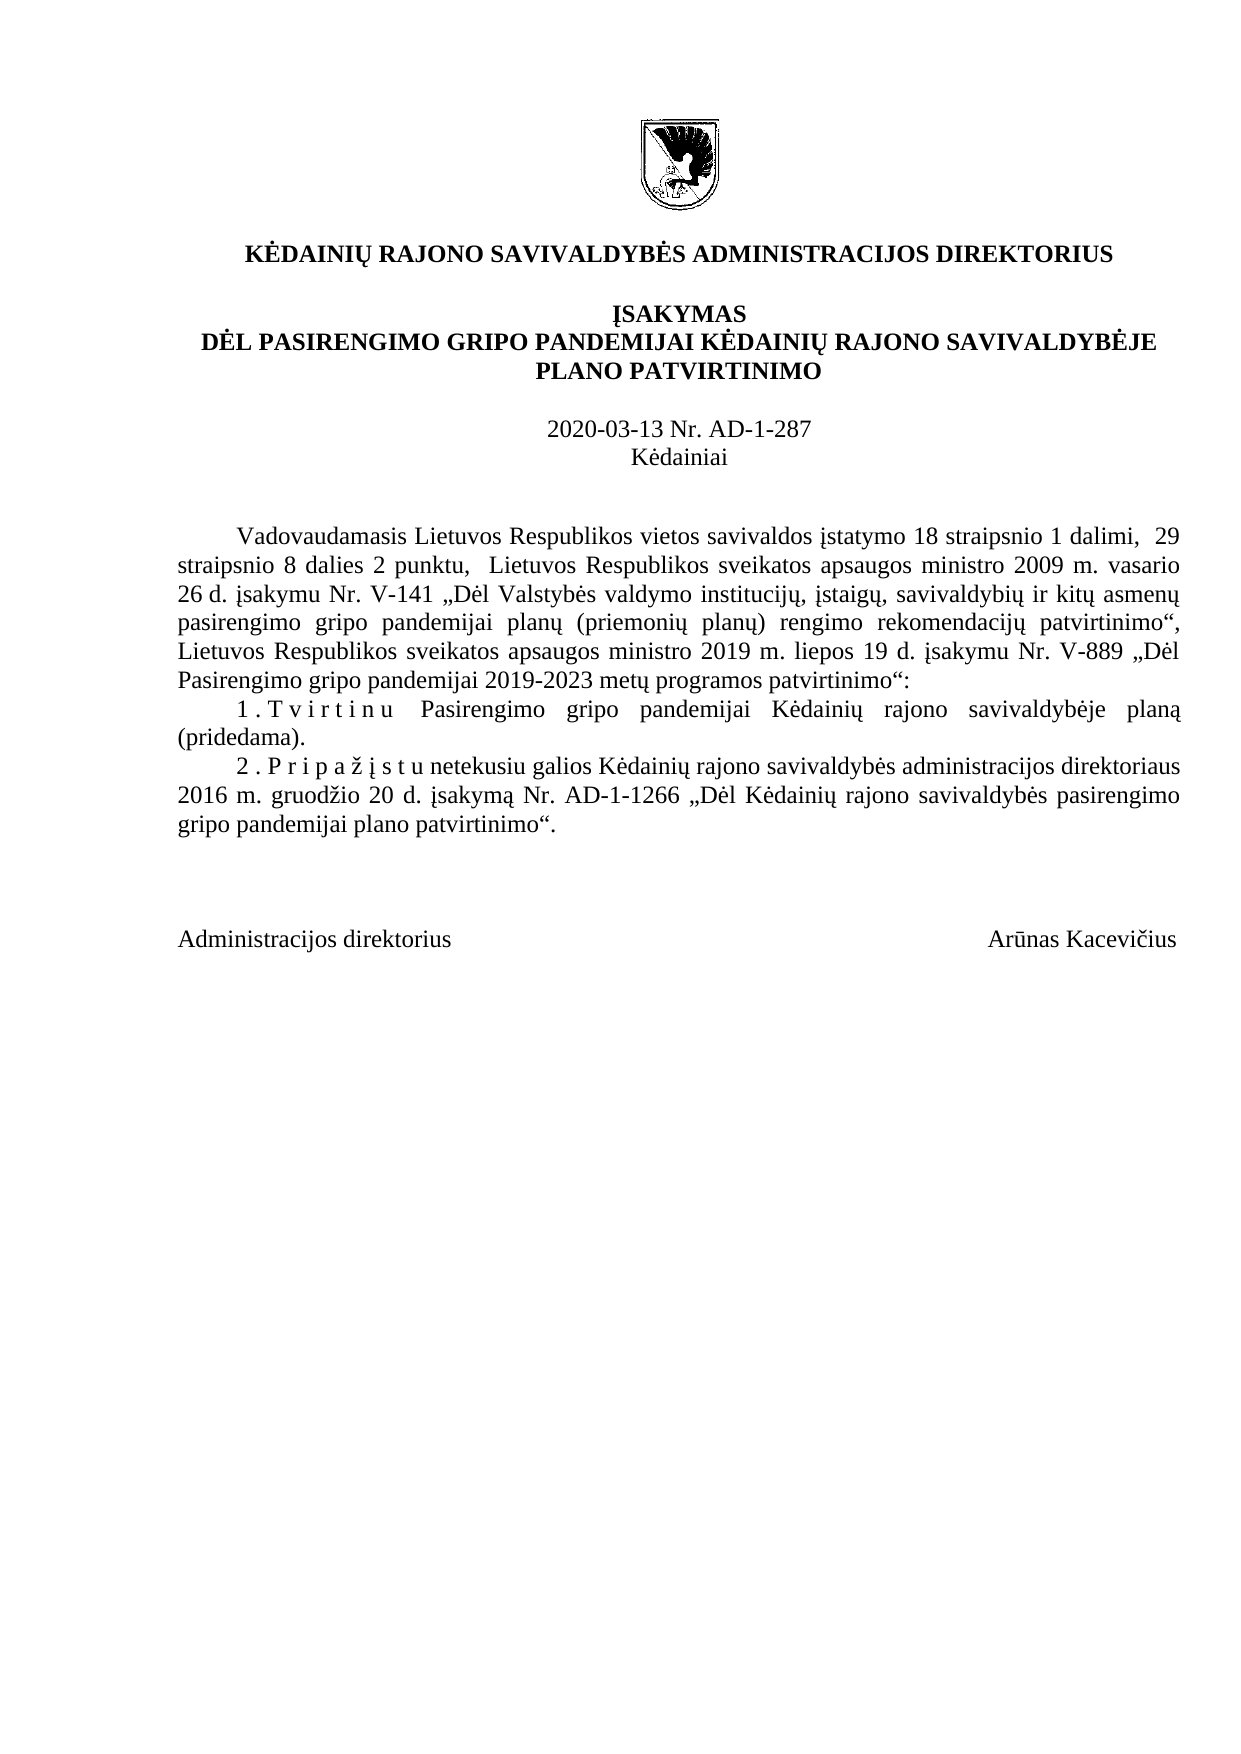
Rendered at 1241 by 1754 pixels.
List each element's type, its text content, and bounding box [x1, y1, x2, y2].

text Administracijos direktorius Arūnas Kacevičius [177, 924, 1181, 952]
text ĮSAKYMAS [177, 299, 1181, 328]
text 2.Pripažįstunetekusiu galios Kėdainių rajono savivaldybės administracijos direktoriaus 2016 m. gruodžio 20 d. įsakymą Nr. AD-1-1266 „Dėl Kėdainių rajono savivaldybės pasirengimo gripo pandemijai plano patvirtinimo“. [177, 751, 1181, 837]
text 2020-03-13 Nr. AD-1-287 [177, 414, 1181, 442]
text Kėdainiai [177, 442, 1181, 471]
text Vadovaudamasis Lietuvos Respublikos vietos savivaldos įstatymo 18 straipsnio 1 dalimi, 29 straipsnio 8 dalies 2 punktu, Lietuvos Respublikos sveikatos apsaugos ministro 2009 m. vasario 26 d. įsakymu Nr. V-141 „Dėl Valstybės valdymo institucijų, įstaigų, savivaldybių ir kitų asmenų pasirengimo gripo pandemijai planų (priemonių planų) rengimo rekomendacijų patvirtinimo“, Lietuvos Respublikos sveikatos apsaugos ministro 2019 m. liepos 19 d. įsakymu Nr. V-889 „Dėl Pasirengimo gripo pandemijai 2019-2023 metų programos patvirtinimo“: [177, 521, 1181, 694]
text PLANO PATVIRTINIMO [177, 356, 1180, 385]
text DĖL PASIRENGIMO GRIPO PANDEMIJAI KĖDAINIŲ RAJONO SAVIVALDYBĖJE [177, 328, 1181, 356]
text kėdainių rajono savivaldybėS ADMINISTRACIJOS DIREKTORIUS [177, 239, 1181, 268]
text 1.Tvirtinu Pasirengimo gripo pandemijai Kėdainių rajono savivaldybėje planą (pridedama). [177, 694, 1181, 751]
